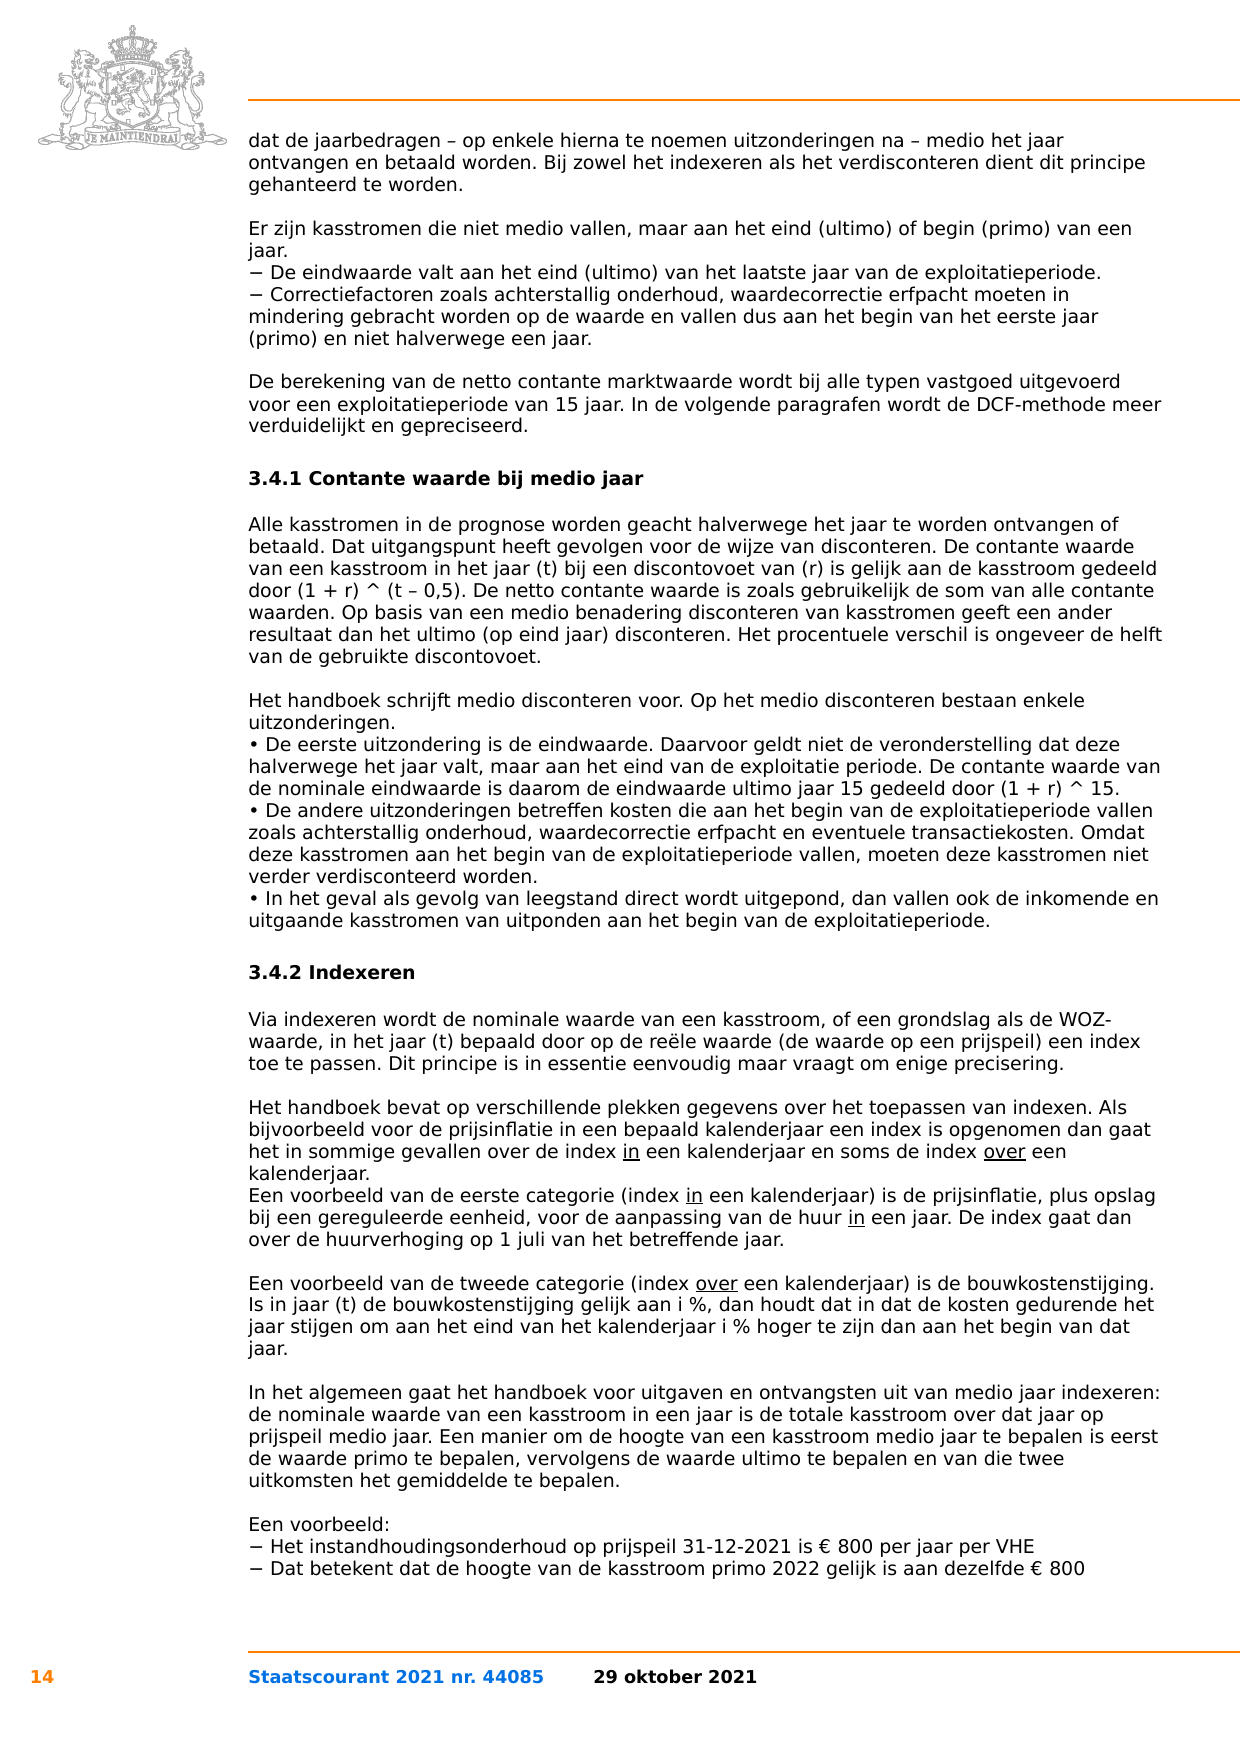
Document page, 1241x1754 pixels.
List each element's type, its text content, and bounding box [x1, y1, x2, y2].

subtitle 3.4.1 Contante waarde bij medio jaar [248, 467, 1163, 489]
text − Dat betekent dat de hoogte van de kasstroom primo 2022 gelijk is aan dezelfde € 800 [248, 1558, 1163, 1580]
text Alle kasstromen in de prognose worden geacht halverwege het jaar te worden ontvangen of betaald. Dat uitgangspunt heeft gevolgen voor de wijze van disconteren. De contante waarde van een kasstroom in het jaar (t) bij een discontovoet van (r) is gelijk aan de kasstroom gedeeld door (1 + r) ^ (t – 0,5). De netto contante waarde is zoals gebruikelijk de som van alle contante waarden. Op basis van een medio benadering disconteren van kasstromen geeft een ander resultaat dan het ultimo (op eind jaar) disconteren. Het procentuele verschil is ongeveer de helft van de gebruikte discontovoet. [248, 514, 1163, 668]
text − Correctiefactoren zoals achterstallig onderhoud, waardecorrectie erfpacht moeten in mindering gebracht worden op de waarde en vallen dus aan het begin van het eerste jaar (primo) en niet halverwege een jaar. [248, 284, 1163, 349]
text dat de jaarbedragen – op enkele hierna te noemen uitzonderingen na – medio het jaar ontvangen en betaald worden. Bij zowel het indexeren als het verdisconteren dient dit principe gehanteerd te worden. [248, 130, 1163, 196]
text Via indexeren wordt de nominale waarde van een kasstroom, of een grondslag als de WOZ-waarde, in het jaar (t) bepaald door op de reële waarde (de waarde op een prijspeil) een index toe te passen. Dit principe is in essentie eenvoudig maar vraagt om enige precisering. [248, 1009, 1163, 1075]
text Er zijn kasstromen die niet medio vallen, maar aan het eind (ultimo) of begin (primo) van een jaar. [248, 218, 1163, 262]
text • De andere uitzonderingen betreffen kosten die aan het begin van de exploitatieperiode vallen zoals achterstallig onderhoud, waardecorrectie erfpacht en eventuele transactiekosten. Omdat deze kasstromen aan het begin van de exploitatieperiode vallen, moeten deze kasstromen niet verder verdisconteerd worden. [248, 800, 1163, 888]
text Een voorbeeld: [248, 1514, 1163, 1536]
text Het handboek bevat op verschillende plekken gegevens over het toepassen van indexen. Als bijvoorbeeld voor de prijsinflatie in een bepaald kalenderjaar een index is opgenomen dan gaat het in sommige gevallen over de index in een kalenderjaar en soms de index over een kalenderjaar. [248, 1097, 1163, 1184]
text • In het geval als gevolg van leegstand direct wordt uitgepond, dan vallen ook de inkomende en uitgaande kasstromen van uitponden aan het begin van de exploitatieperiode. [248, 888, 1163, 932]
picture [38, 25, 227, 150]
text − De eindwaarde valt aan het eind (ultimo) van het laatste jaar van de exploitatieperiode. [248, 262, 1163, 284]
text • De eerste uitzondering is de eindwaarde. Daarvoor geldt niet de veronderstelling dat deze halverwege het jaar valt, maar aan het eind van de exploitatie periode. De contante waarde van de nominale eindwaarde is daarom de eindwaarde ultimo jaar 15 gedeeld door (1 + r) ^ 15. [248, 734, 1163, 800]
text De berekening van de netto contante marktwaarde wordt bij alle typen vastgoed uitgevoerd voor een exploitatieperiode van 15 jaar. In de volgende paragrafen wordt de DCF-methode meer verduidelijkt en gepreciseerd. [248, 371, 1163, 437]
text Een voorbeeld van de eerste categorie (index in een kalenderjaar) is de prijsinflatie, plus opslag bij een gereguleerde eenheid, voor de aanpassing van de huur in een jaar. De index gaat dan over de huurverhoging op 1 juli van het betreffende jaar. [248, 1184, 1163, 1251]
subtitle 3.4.2 Indexeren [248, 962, 1163, 984]
text Een voorbeeld van de tweede categorie (index over een kalenderjaar) is de bouwkostenstijging. Is in jaar (t) de bouwkostenstijging gelijk aan i %, dan houdt dat in dat de kosten gedurende het jaar stijgen om aan het eind van het kalenderjaar i % hoger te zijn dan aan het begin van dat jaar. [248, 1272, 1163, 1360]
text In het algemeen gaat het handboek voor uitgaven en ontvangsten uit van medio jaar indexeren: de nominale waarde van een kasstroom in een jaar is de totale kasstroom over dat jaar op prijspeil medio jaar. Een manier om de hoogte van een kasstroom medio jaar te bepalen is eerst de waarde primo te bepalen, vervolgens de waarde ultimo te bepalen en van die twee uitkomsten het gemiddelde te bepalen. [248, 1382, 1163, 1492]
text − Het instandhoudingsonderhoud op prijspeil 31-12-2021 is € 800 per jaar per VHE [248, 1536, 1163, 1558]
text Het handboek schrijft medio disconteren voor. Op het medio disconteren bestaan enkele uitzonderingen. [248, 690, 1163, 734]
